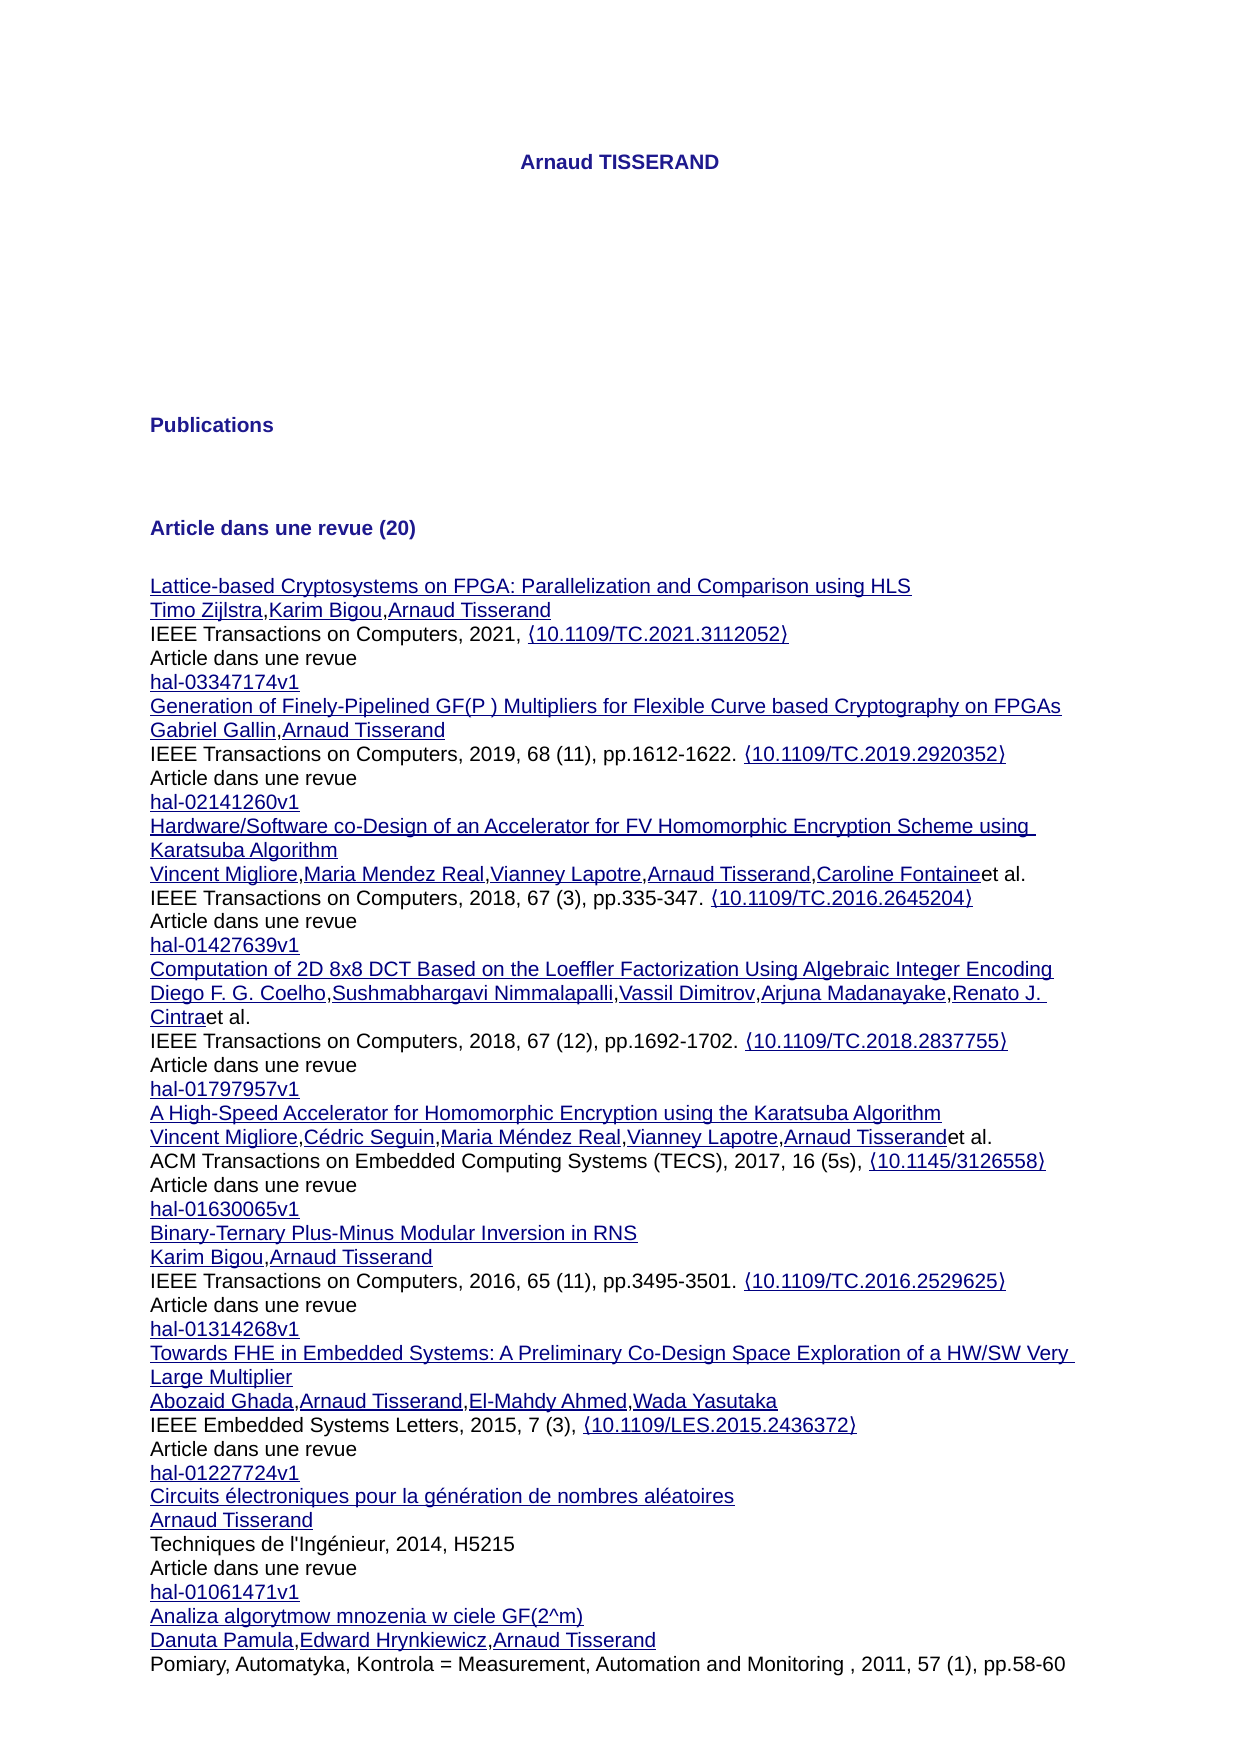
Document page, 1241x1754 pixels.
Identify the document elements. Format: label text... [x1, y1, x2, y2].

table_cell Circuits électroniques pour la génération de nombres aléatoires Arnaud Tisserand Techniques de l'Ingénieur, 2014, H5215 Article dans une revue hal-01061471v1 [150, 1484, 1090, 1604]
table_cell Hardware/Software co-Design of an Accelerator for FV Homomorphic Encryption Scheme using Karatsuba Algorithm Vincent Migliore,Maria Mendez Real,Vianney Lapotre,Arnaud Tisserand,Caroline Fontaineet al. IEEE Transactions on Computers, 2018, 67 (3), pp.335-347. ⟨10.1109/TC.2016.2645204⟩ Article dans une revue hal-01427639v1 [150, 814, 1090, 957]
table_cell A High-Speed Accelerator for Homomorphic Encryption using the Karatsuba Algorithm Vincent Migliore,Cédric Seguin,Maria Méndez Real,Vianney Lapotre,Arnaud Tisserandet al. ACM Transactions on Embedded Computing Systems (TECS), 2017, 16 (5s), ⟨10.1145/3126558⟩ Article dans une revue hal-01630065v1 [150, 1101, 1090, 1221]
table_header Lattice-based Cryptosystems on FPGA: Parallelization and Comparison using HLS Timo Zijlstra,Karim Bigou,Arnaud Tisserand IEEE Transactions on Computers, 2021, ⟨10.1109/TC.2021.3112052⟩ Article dans une revue hal-03347174v1 [150, 574, 1090, 694]
subtitle Article dans une revue (20) [150, 516, 1090, 539]
table_cell Generation of Finely-Pipelined GF(P ) Multipliers for Flexible Curve based Cryptography on FPGAs Gabriel Gallin,Arnaud Tisserand IEEE Transactions on Computers, 2019, 68 (11), pp.1612-1622. ⟨10.1109/TC.2019.2920352⟩ Article dans une revue hal-02141260v1 [150, 694, 1090, 813]
table_cell Computation of 2D 8x8 DCT Based on the Loeffler Factorization Using Algebraic Integer Encoding Diego F. G. Coelho,Sushmabhargavi Nimmalapalli,Vassil Dimitrov,Arjuna Madanayake,Renato J. Cintraet al. IEEE Transactions on Computers, 2018, 67 (12), pp.1692-1702. ⟨10.1109/TC.2018.2837755⟩ Article dans une revue hal-01797957v1 [150, 957, 1090, 1101]
table_cell Analiza algorytmow mnozenia w ciele GF(2^m) Danuta Pamula,Edward Hrynkiewicz,Arnaud Tisserand Pomiary, Automatyka, Kontrola = Measurement, Automation and Monitoring , 2011, 57 (1), pp.58-60 [150, 1604, 1090, 1676]
subtitle Publications [150, 412, 1090, 436]
table_cell Towards FHE in Embedded Systems: A Preliminary Co-Design Space Exploration of a HW/SW Very Large Multiplier Abozaid Ghada,Arnaud Tisserand,El-Mahdy Ahmed,Wada Yasutaka IEEE Embedded Systems Letters, 2015, 7 (3), ⟨10.1109/LES.2015.2436372⟩ Article dans une revue hal-01227724v1 [150, 1341, 1090, 1484]
table_cell Binary-Ternary Plus-Minus Modular Inversion in RNS Karim Bigou,Arnaud Tisserand IEEE Transactions on Computers, 2016, 65 (11), pp.3495-3501. ⟨10.1109/TC.2016.2529625⟩ Article dans une revue hal-01314268v1 [150, 1221, 1090, 1341]
subtitle Arnaud TISSERAND [150, 150, 1090, 174]
